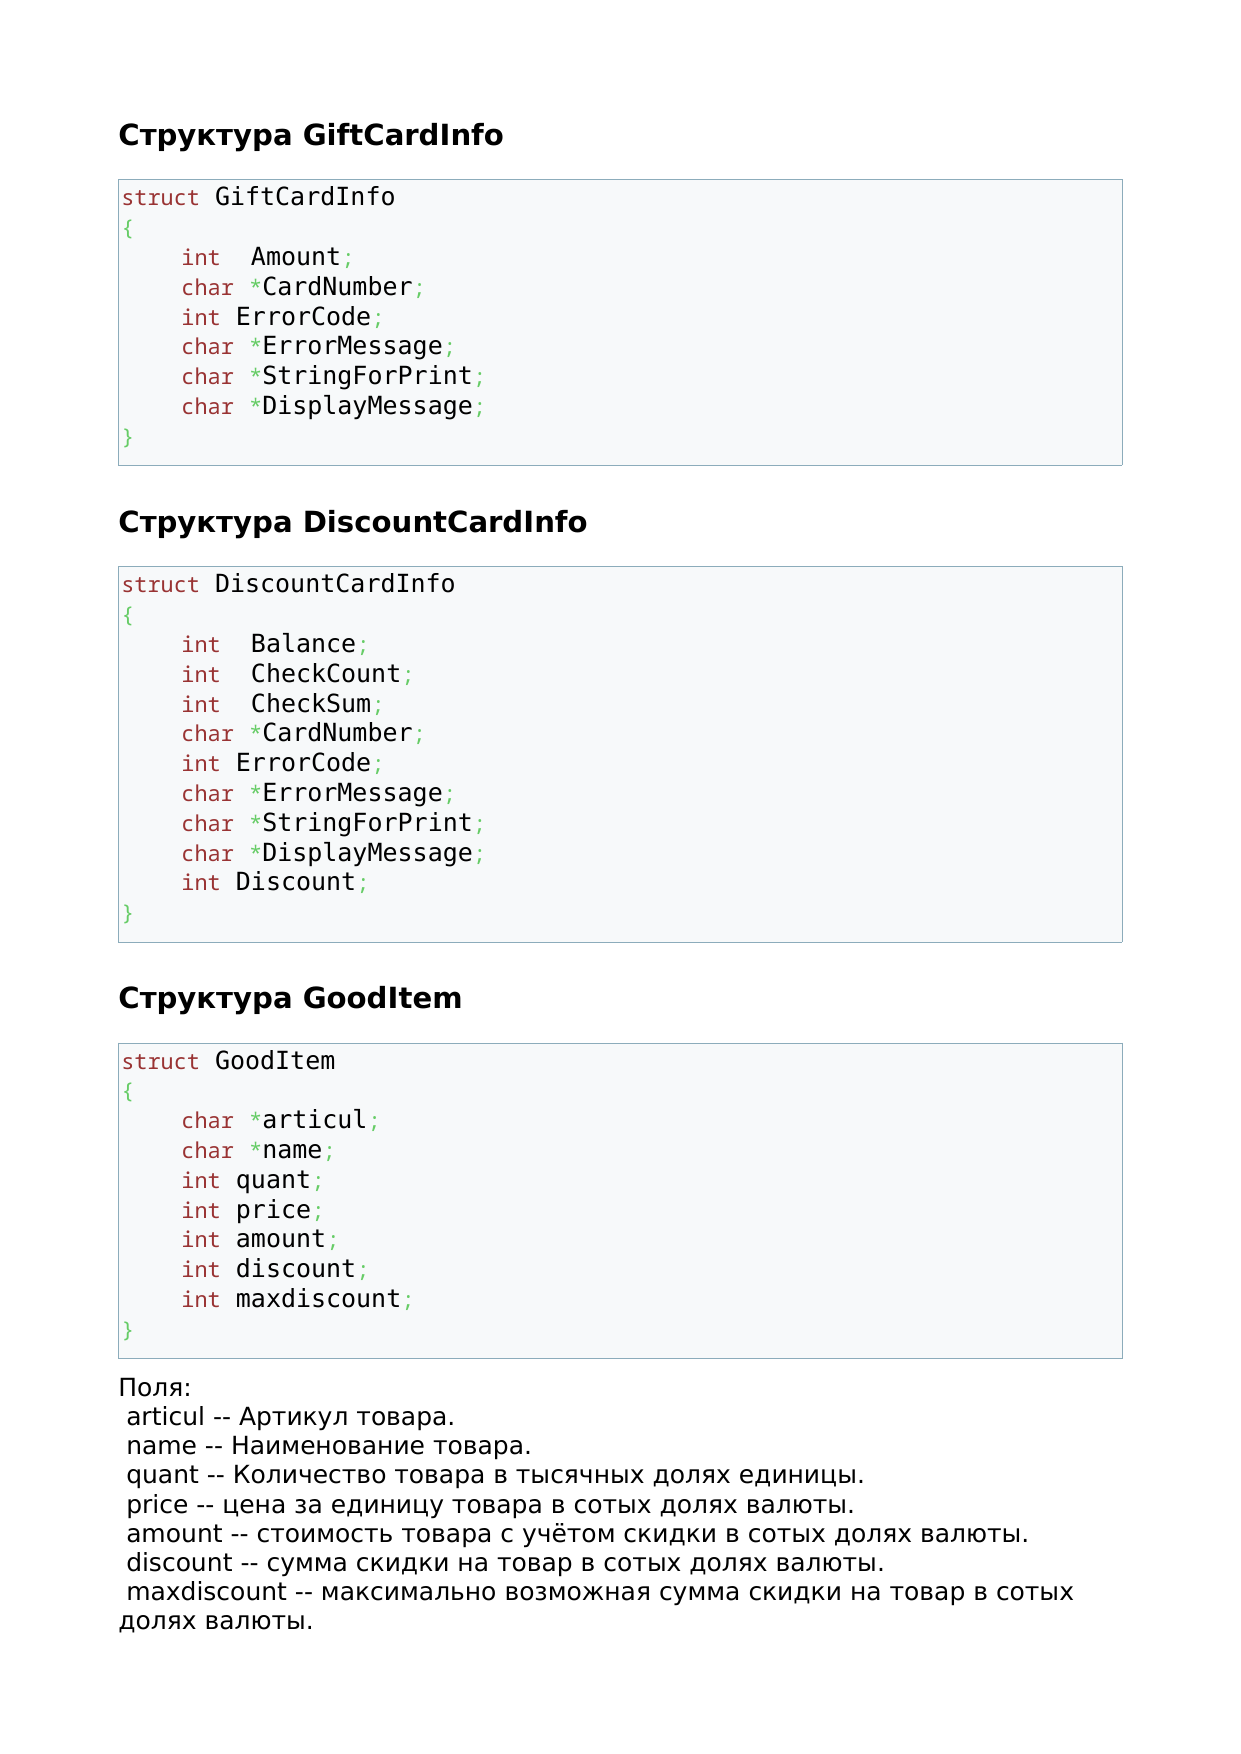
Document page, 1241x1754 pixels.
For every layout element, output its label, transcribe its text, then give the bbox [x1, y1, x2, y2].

table_header struct GiftCardInfo { int Amount; char *CardNumber; int ErrorCode; char *ErrorMessage; char *StringForPrint; char *DisplayMessage; } [119, 180, 1122, 465]
table_header struct DiscountCardInfo { int Balance; int CheckCount; int CheckSum; char *CardNumber; int ErrorCode; char *ErrorMessage; char *StringForPrint; char *DisplayMessage; int Discount; } [119, 567, 1122, 942]
text Поля: articul -- Артикул товара. name -- Наименование товара. quant -- Количество товара в тысячных долях единицы. price -- цена за единицу товара в сотых долях валюты. amount -- стоимость товара с учётом скидки в сотых долях валюты. discount -- сумма скидки на товар в сотых долях валюты. maxdiscount -- максимально возможная сумма скидки на товар в сотых долях валюты. [118, 1373, 1122, 1636]
subtitle Структура DiscountCardInfo [118, 505, 1122, 539]
subtitle Структура GoodItem [118, 981, 1122, 1015]
table_header struct GoodItem { char *articul; char *name; int quant; int price; int amount; int discount; int maxdiscount; } [119, 1044, 1122, 1358]
subtitle Структура GiftCardInfo [118, 118, 1122, 152]
